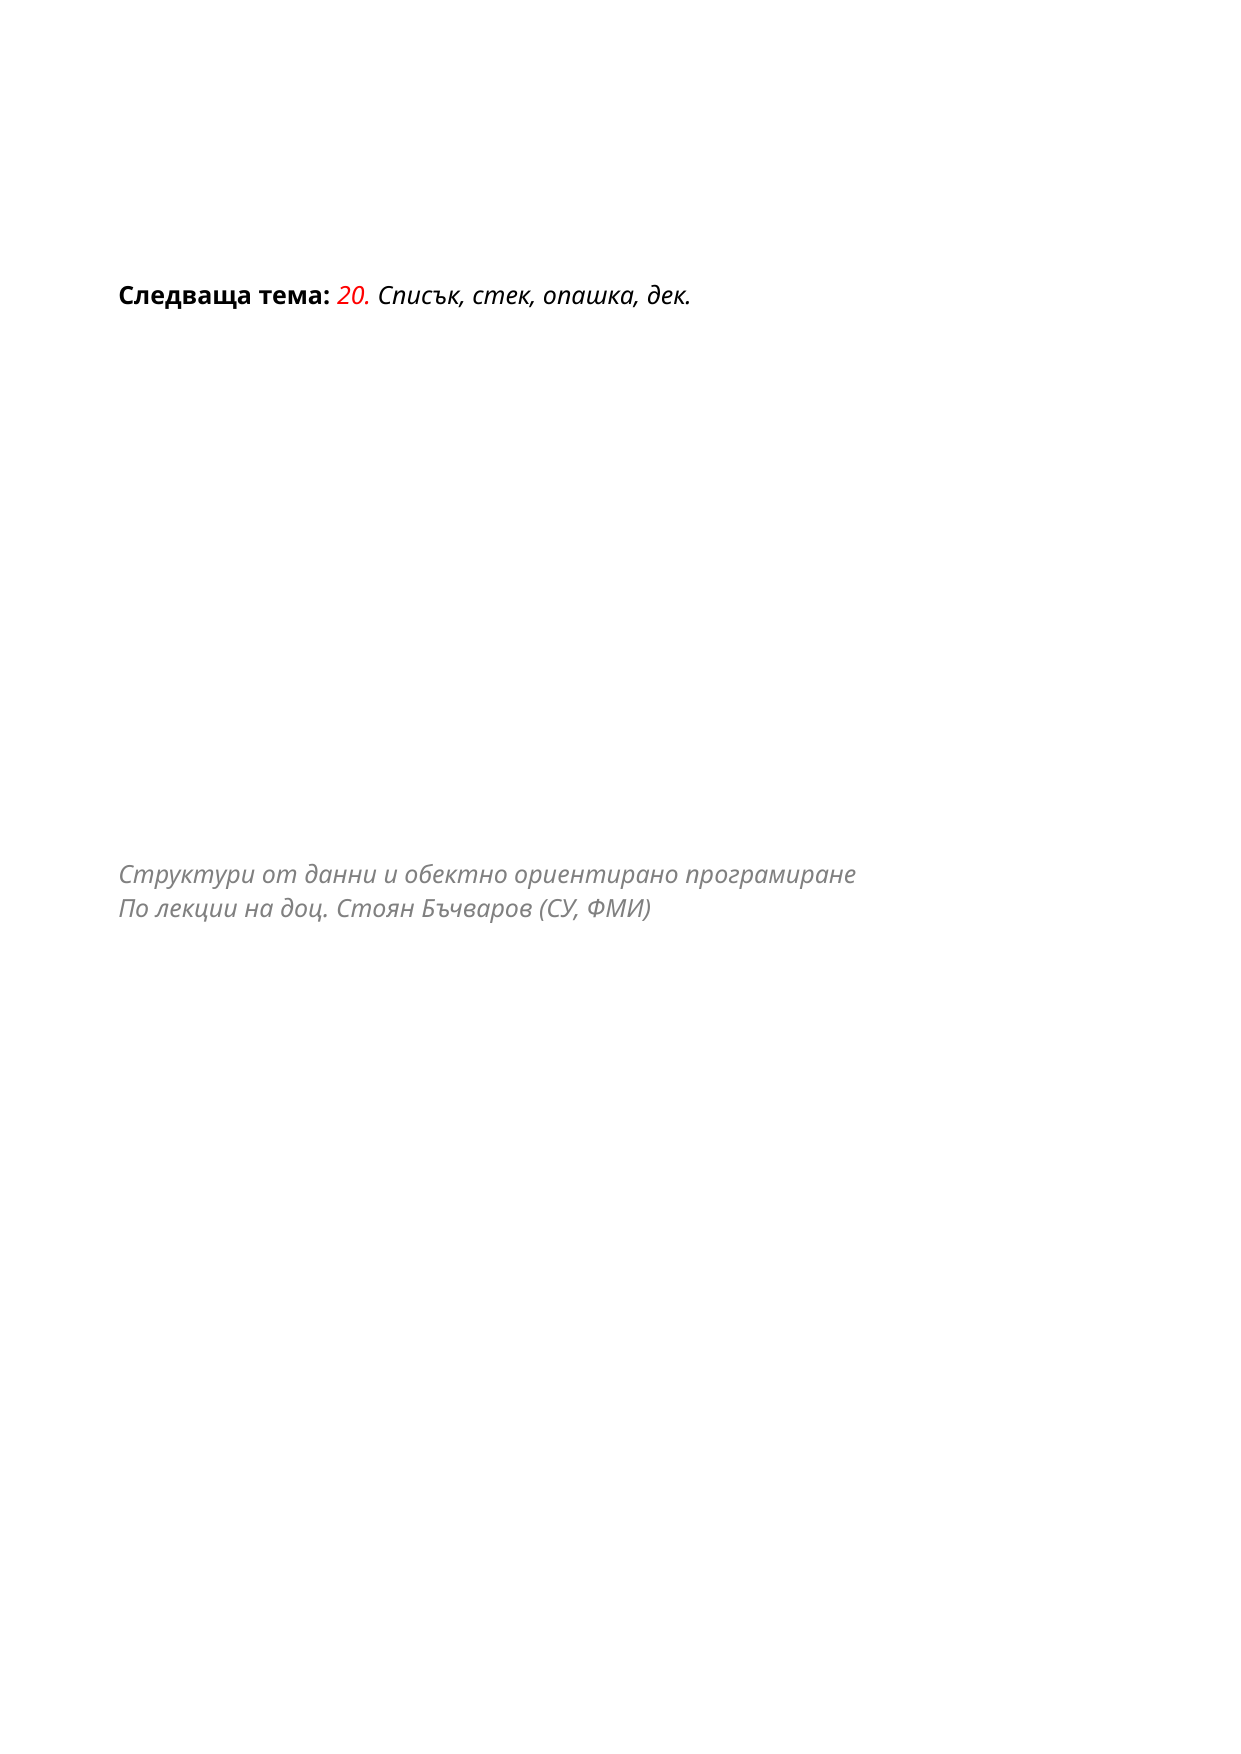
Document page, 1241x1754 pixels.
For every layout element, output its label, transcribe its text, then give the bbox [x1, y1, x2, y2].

text По лекции на доц. Стоян Бъчваров (СУ, ФМИ) [118, 891, 1122, 925]
text Следваща тема: 20. Списък, стек, опашка, дек. [118, 278, 1122, 312]
text Структури от данни и обектно ориентирано програмиране [118, 857, 1122, 891]
